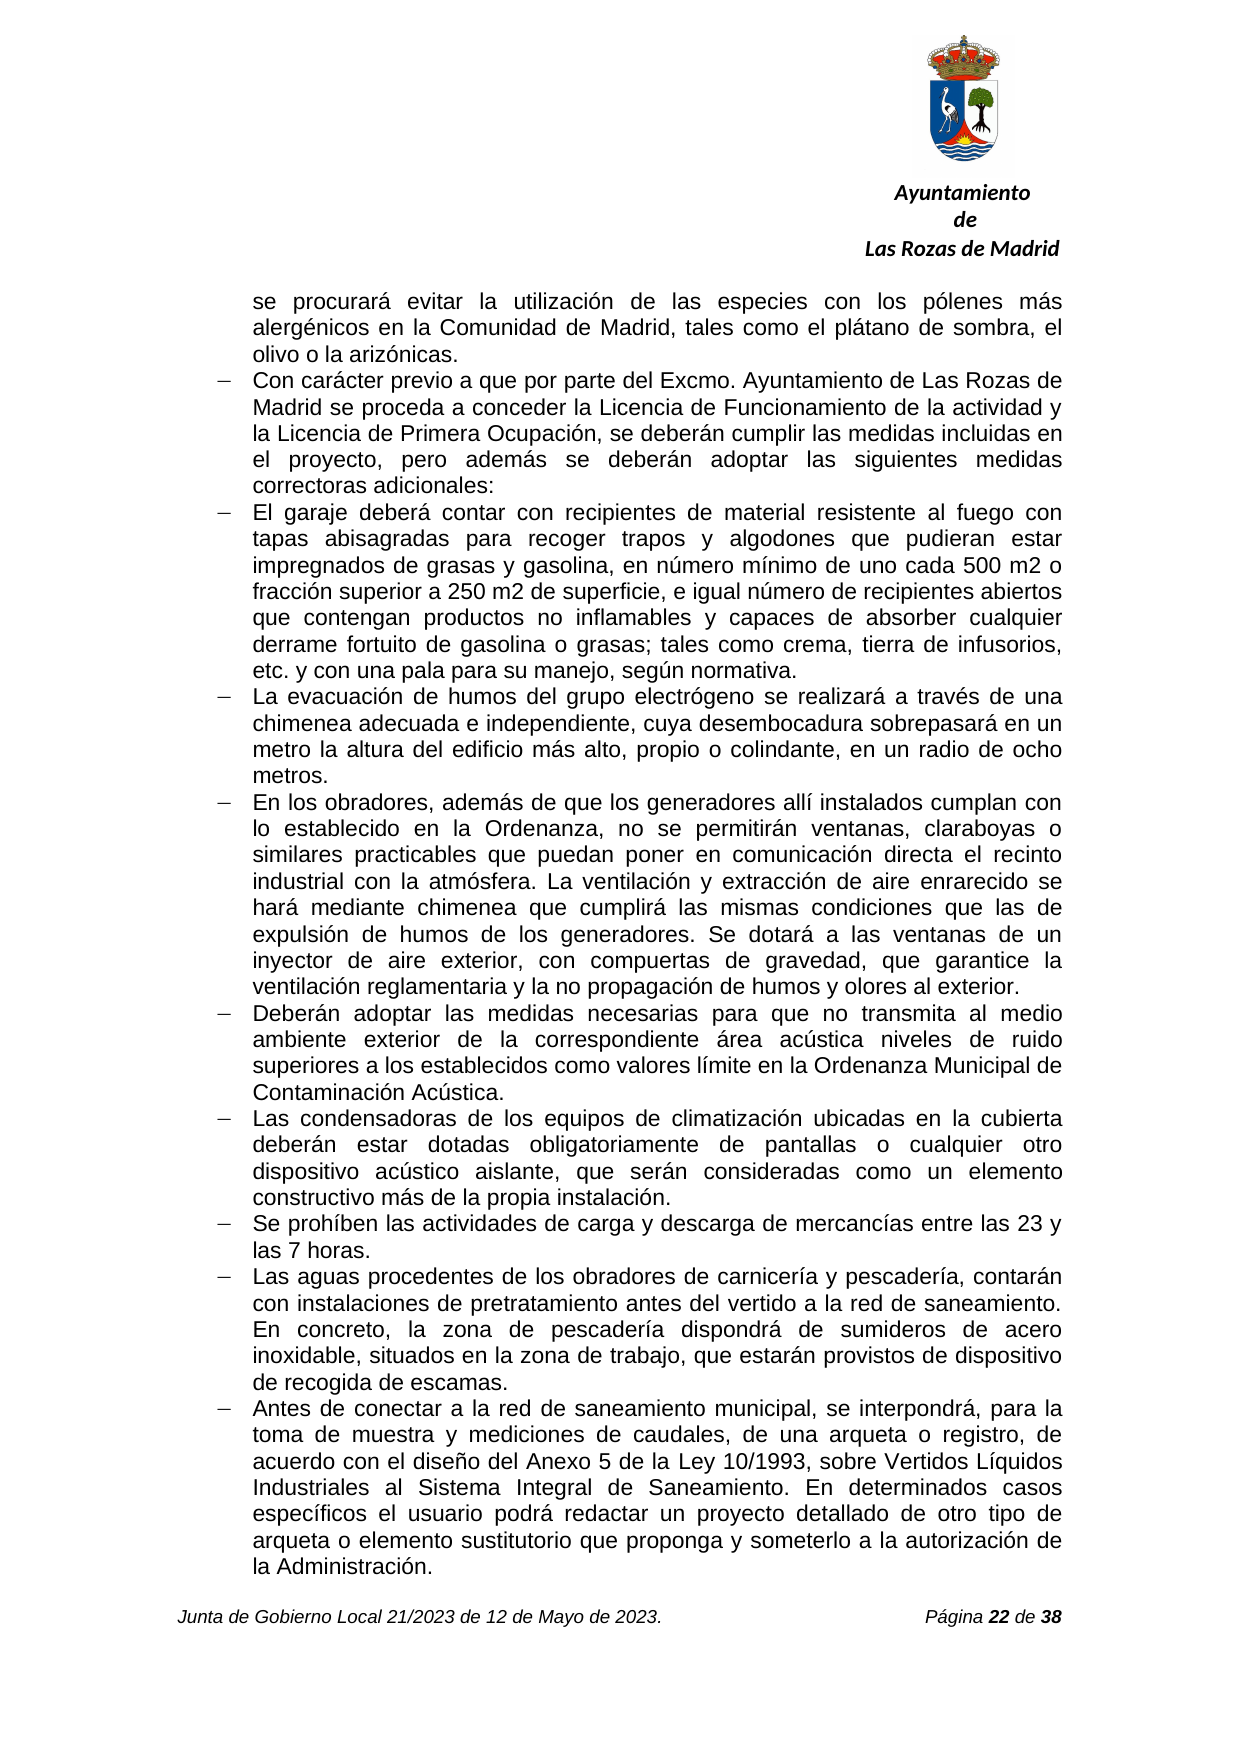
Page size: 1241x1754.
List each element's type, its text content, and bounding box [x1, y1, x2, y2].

list Con carácter previo a que por parte del Excmo. Ayuntamiento de Las Rozas de Madrid se proceda a conceder la Licencia de Funcionamiento de la actividad y la Licencia de Primera Ocupación, se deberán cumplir las medidas incluidas en el proyecto, pero además se deberán adoptar las siguientes medidas correctoras adicionales: [215, 367, 1063, 499]
list Deberán adoptar las medidas necesarias para que no transmita al medio ambiente exterior de la correspondiente área acústica niveles de ruido superiores a los establecidos como valores límite en la Ordenanza Municipal de Contaminación Acústica. [215, 999, 1063, 1105]
list Se prohíben las actividades de carga y descarga de mercancías entre las 23 y las 7 horas. [215, 1210, 1063, 1263]
list El garaje deberá contar con recipientes de material resistente al fuego con tapas abisagradas para recoger trapos y algodones que pudieran estar impregnados de grasas y gasolina, en número mínimo de uno cada 500 m2 o fracción superior a 250 m2 de superficie, e igual número de recipientes abiertos que contengan productos no inflamables y capaces de absorber cualquier derrame fortuito de gasolina o grasas; tales como crema, tierra de infusorios, etc. y con una pala para su manejo, según normativa. [215, 499, 1063, 683]
list La evacuación de humos del grupo electrógeno se realizará a través de una chimenea adecuada e independiente, cuya desembocadura sobrepasará en un metro la altura del edificio más alto, propio o colindante, en un radio de ocho metros. [215, 683, 1063, 789]
list Las aguas procedentes de los obradores de carnicería y pescadería, contarán con instalaciones de pretratamiento antes del vertido a la red de saneamiento. En concreto, la zona de pescadería dispondrá de sumideros de acero inoxidable, situados en la zona de trabajo, que estarán provistos de dispositivo de recogida de escamas. [215, 1263, 1063, 1395]
list Las condensadoras de los equipos de climatización ubicadas en la cubierta deberán estar dotadas obligatoriamente de pantallas o cualquier otro dispositivo acústico aislante, que serán consideradas como un elemento constructivo más de la propia instalación. [215, 1105, 1063, 1210]
list Antes de conectar a la red de saneamiento municipal, se interpondrá, para la toma de muestra y mediciones de caudales, de una arqueta o registro, de acuerdo con el diseño del Anexo 5 de la Ley 10/1993, sobre Vertidos Líquidos Industriales al Sistema Integral de Saneamiento. En determinados casos específicos el usuario podrá redactar un proyecto detallado de otro tipo de arqueta o elemento sustitutorio que proponga y someterlo a la autorización de la Administración. [215, 1395, 1063, 1579]
list se procurará evitar la utilización de las especies con los pólenes más alergénicos en la Comunidad de Madrid, tales como el plátano de sombra, el olivo o la arizónicas. [215, 288, 1063, 367]
list En los obradores, además de que los generadores allí instalados cumplan con lo establecido en la Ordenanza, no se permitirán ventanas, claraboyas o similares practicables que puedan poner en comunicación directa el recinto industrial con la atmósfera. La ventilación y extracción de aire enrarecido se hará mediante chimenea que cumplirá las mismas condiciones que las de expulsión de humos de los generadores. Se dotará a las ventanas de un inyector de aire exterior, con compuertas de gravedad, que garantice la ventilación reglamentaria y la no propagación de humos y olores al exterior. [215, 789, 1063, 999]
